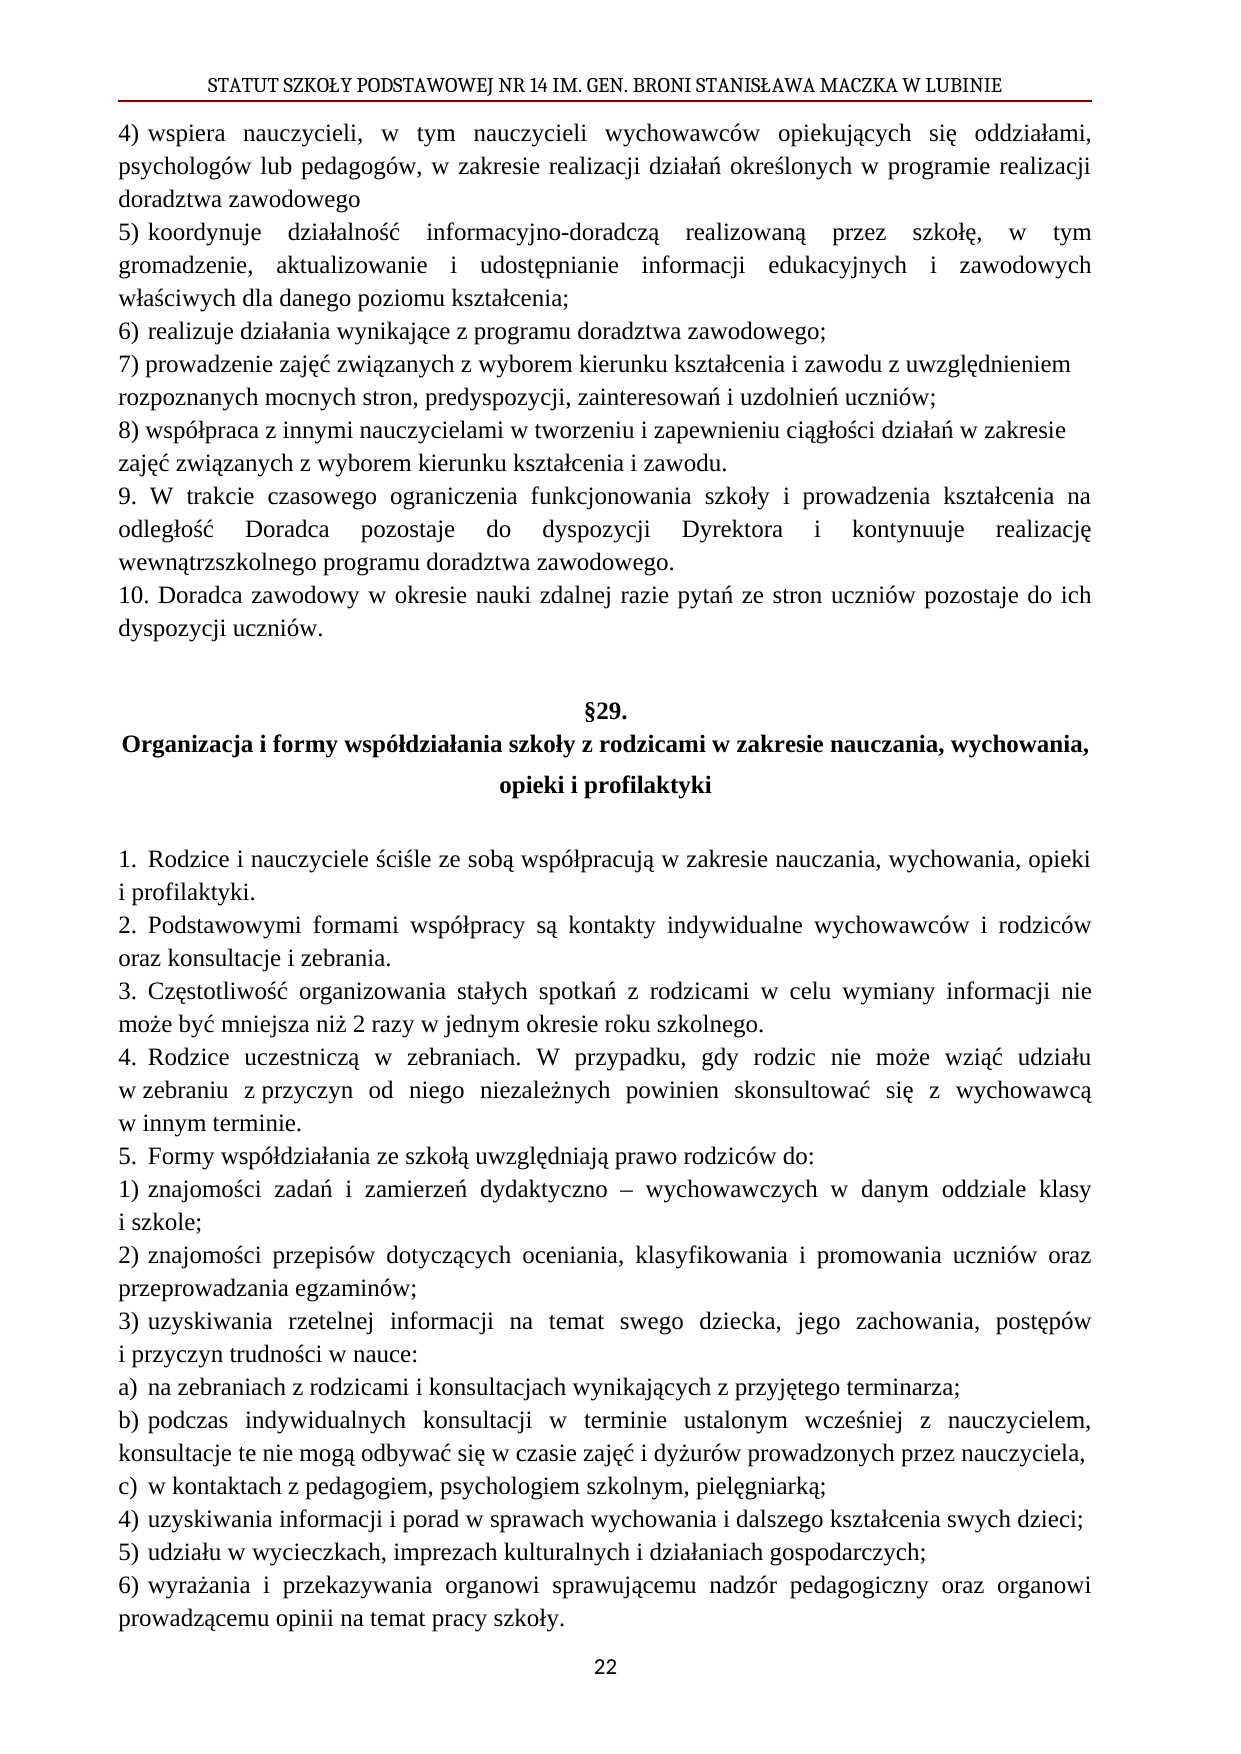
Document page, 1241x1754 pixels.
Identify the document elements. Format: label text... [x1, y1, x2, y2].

list 6) realizuje działania wynikające z programu doradztwa zawodowego; [118, 316, 1092, 345]
list 4) wspiera nauczycieli, w tym nauczycieli wychowawców opiekujących się oddziałami, psychologów lub pedagogów, w zakresie realizacji działań określonych w programie realizacji doradztwa zawodowego [118, 118, 1092, 213]
list Rodzice i nauczyciele ściśle ze sobą współpracują w zakresie nauczania, wychowania, opieki i profilaktyki. [118, 844, 1092, 906]
list Częstotliwość organizowania stałych spotkań z rodzicami w celu wymiany informacji nie może być mniejsza niż 2 razy w jednym okresie roku szkolnego. [118, 976, 1092, 1038]
text 9. W trakcie czasowego ograniczenia funkcjonowania szkoły i prowadzenia kształcenia na odległość Doradca pozostaje do dyspozycji Dyrektora i kontynuuje realizację wewnątrzszkolnego programu doradztwa zawodowego. [118, 481, 1092, 576]
list uzyskiwania rzetelnej informacji na temat swego dziecka, jego zachowania, postępów i przyczyn trudności w nauce: [118, 1306, 1092, 1368]
list §29. [118, 696, 1092, 725]
list w kontaktach z pedagogiem, psychologiem szkolnym, pielęgniarką; [118, 1471, 1092, 1500]
list znajomości zadań i zamierzeń dydaktyczno – wychowawczych w danym oddziale klasy i szkole; [118, 1174, 1092, 1236]
list Rodzice uczestniczą w zebraniach. W przypadku, gdy rodzic nie może wziąć udziału w zebraniu z przyczyn od niego niezależnych powinien skonsultować się z wychowawcą w innym terminie. [118, 1042, 1092, 1137]
list wyrażania i przekazywania organowi sprawującemu nadzór pedagogiczny oraz organowi prowadzącemu opinii na temat pracy szkoły. [118, 1570, 1092, 1632]
list Formy współdziałania ze szkołą uwzględniają prawo rodziców do: [118, 1141, 1092, 1170]
list 5) koordynuje działalność informacyjno-doradczą realizowaną przez szkołę, w tym gromadzenie, aktualizowanie i udostępnianie informacji edukacyjnych i zawodowych właściwych dla danego poziomu kształcenia; [118, 217, 1092, 312]
list podczas indywidualnych konsultacji w terminie ustalonym wcześniej z nauczycielem, konsultacje te nie mogą odbywać się w czasie zajęć i dyżurów prowadzonych przez nauczyciela, [118, 1405, 1092, 1467]
list uzyskiwania informacji i porad w sprawach wychowania i dalszego kształcenia swych dzieci; [118, 1504, 1092, 1533]
text Organizacja i formy współdziałania szkoły z rodzicami w zakresie nauczania, wychowania, opieki i profilaktyki [118, 729, 1092, 806]
text 10. Doradca zawodowy w okresie nauki zdalnej razie pytań ze stron uczniów pozostaje do ich dyspozycji uczniów. [118, 580, 1092, 642]
text 7) prowadzenie zajęć związanych z wyborem kierunku kształcenia i zawodu z uwzględnieniem rozpoznanych mocnych stron, predyspozycji, zainteresowań i uzdolnień uczniów; [118, 349, 1092, 411]
list na zebraniach z rodzicami i konsultacjach wynikających z przyjętego terminarza; [118, 1372, 1092, 1401]
list znajomości przepisów dotyczących oceniania, klasyfikowania i promowania uczniów oraz przeprowadzania egzaminów; [118, 1240, 1092, 1302]
text 8) współpraca z innymi nauczycielami w tworzeniu i zapewnieniu ciągłości działań w zakresie zajęć związanych z wyborem kierunku kształcenia i zawodu. [118, 415, 1092, 477]
list Podstawowymi formami współpracy są kontakty indywidualne wychowawców i rodziców oraz konsultacje i zebrania. [118, 910, 1092, 972]
list udziału w wycieczkach, imprezach kulturalnych i działaniach gospodarczych; [118, 1537, 1092, 1566]
